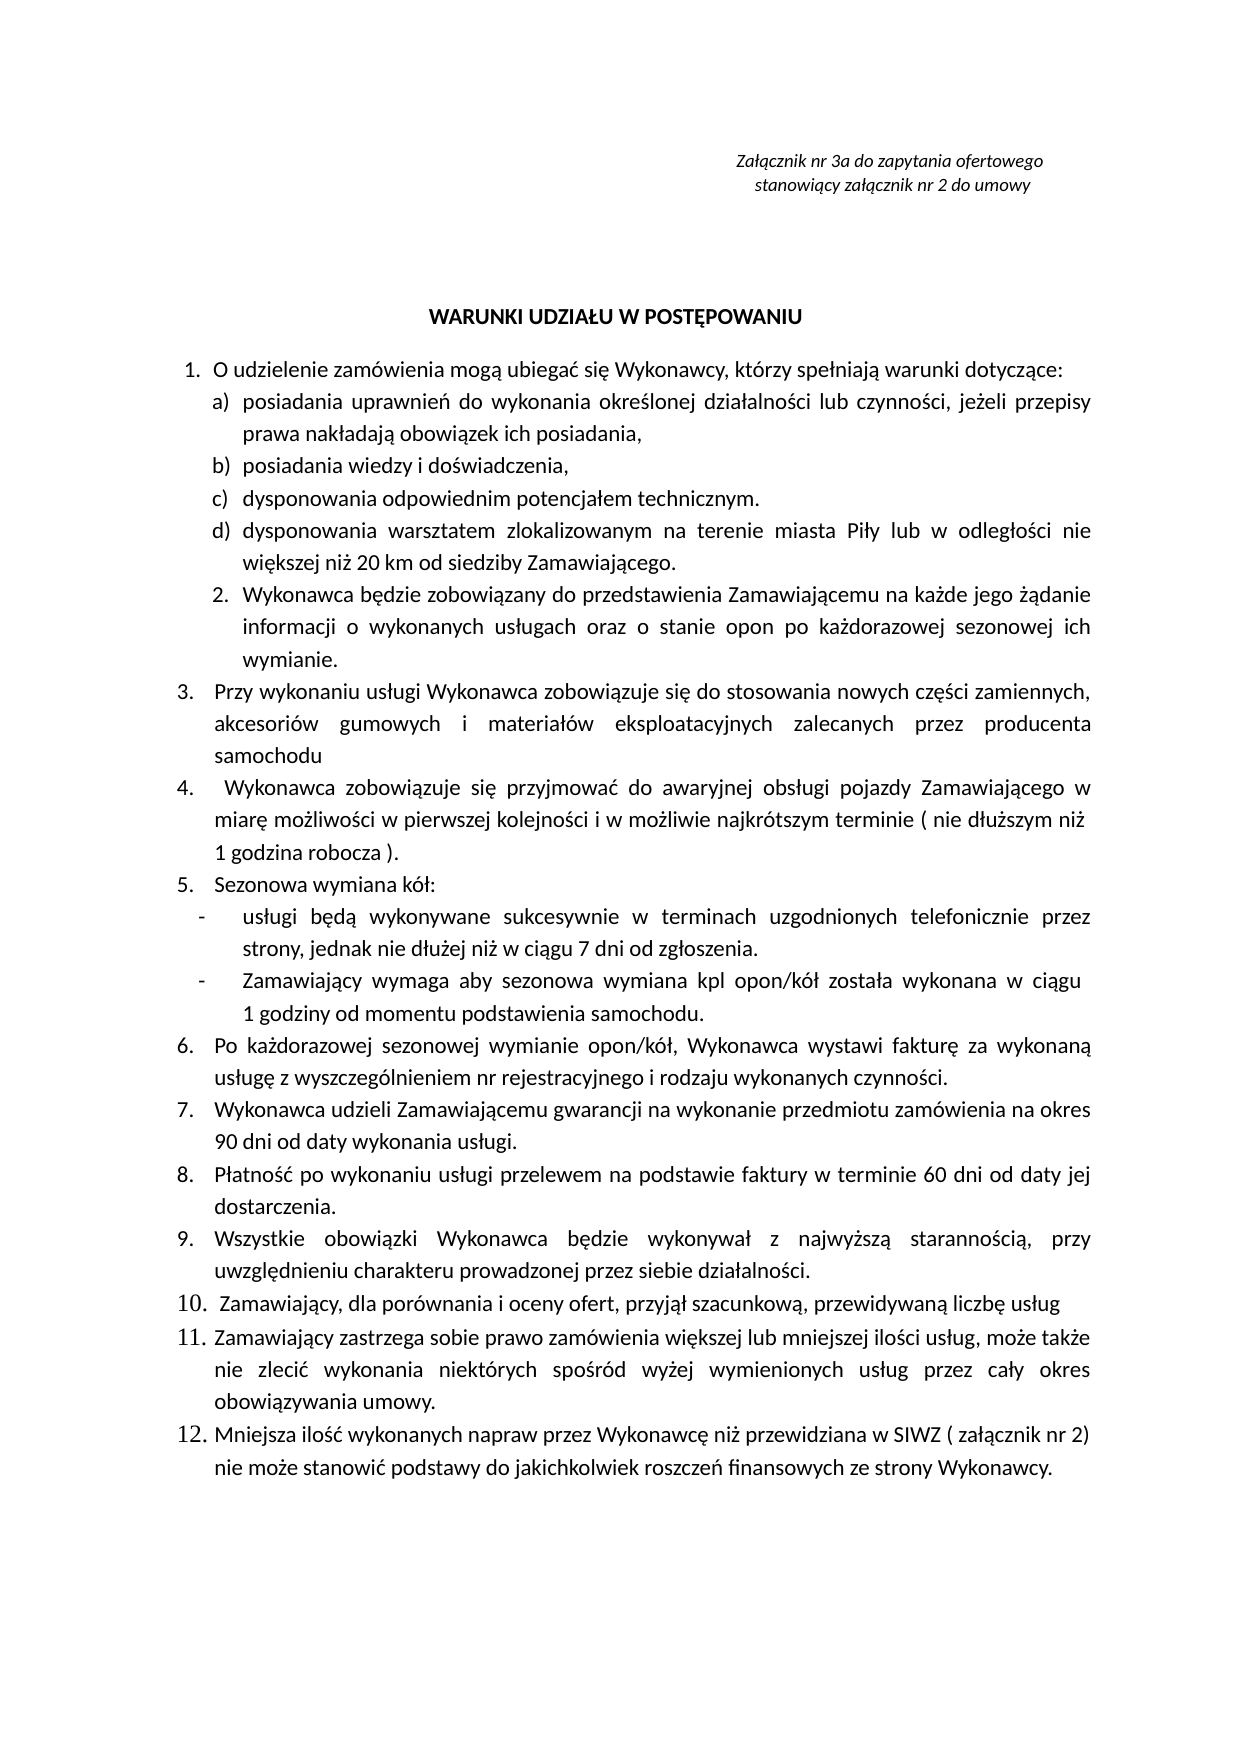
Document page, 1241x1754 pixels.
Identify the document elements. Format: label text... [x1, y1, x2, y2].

list dysponowania odpowiednim potencjałem technicznym. [212, 484, 1092, 512]
list posiadania uprawnień do wykonania określonej działalności lub czynności, jeżeli przepisy prawa nakładają obowiązek ich posiadania, [212, 387, 1092, 447]
list Sezonowa wymiana kół: [177, 870, 1092, 898]
text stanowiący załącznik nr 2 do umowy [139, 173, 1092, 196]
list Przy wykonaniu usługi Wykonawca zobowiązuje się do stosowania nowych części zamiennych, akcesoriów gumowych i materiałów eksploatacyjnych zalecanych przez producenta samochodu [177, 677, 1092, 769]
list Zamawiający wymaga aby sezonowa wymiana kpl opon/kół została wykonana w ciągu 1 godziny od momentu podstawienia samochodu. [198, 967, 1092, 1027]
list posiadania wiedzy i doświadczenia, [212, 452, 1092, 479]
list Po każdorazowej sezonowej wymianie opon/kół, Wykonawca wystawi fakturę za wykonaną usługę z wyszczególnieniem nr rejestracyjnego i rodzaju wykonanych czynności. [177, 1031, 1092, 1091]
list Zamawiający zastrzega sobie prawo zamówienia większej lub mniejszej ilości usług, może także nie zlecić wykonania niektórych spośród wyżej wymienionych usług przez cały okres obowiązywania umowy. [177, 1322, 1092, 1415]
list Wszystkie obowiązki Wykonawca będzie wykonywał z najwyższą starannością, przy uwzględnieniu charakteru prowadzonej przez siebie działalności. [177, 1224, 1092, 1284]
text Załącznik nr 3a do zapytania ofertowego [139, 148, 1092, 173]
list Wykonawca będzie zobowiązany do przedstawienia Zamawiającemu na każde jego żądanie informacji o wykonanych usługach oraz o stanie opon po każdorazowej sezonowej ich wymianie. [212, 580, 1092, 673]
list dysponowania warsztatem zlokalizowanym na terenie miasta Piły lub w odległości nie większej niż 20 km od siedziby Zamawiającego. [212, 516, 1092, 576]
list Wykonawca udzieli Zamawiającemu gwarancji na wykonanie przedmiotu zamówienia na okres 90 dni od daty wykonania usługi. [177, 1095, 1092, 1156]
list O udzielenie zamówienia mogą ubiegać się Wykonawcy, którzy spełniają warunki dotyczące: [183, 355, 1092, 383]
list usługi będą wykonywane sukcesywnie w terminach uzgodnionych telefonicznie przez strony, jednak nie dłużej niż w ciągu 7 dni od zgłoszenia. [198, 902, 1092, 962]
list Mniejsza ilość wykonanych napraw przez Wykonawcę niż przewidziana w SIWZ ( załącznik nr 2) nie może stanowić podstawy do jakichkolwiek roszczeń finansowych ze strony Wykonawcy. [177, 1419, 1092, 1481]
text WARUNKI UDZIAŁU W POSTĘPOWANIU [139, 302, 1092, 330]
list Płatność po wykonaniu usługi przelewem na podstawie faktury w terminie 60 dni od daty jej dostarczenia. [177, 1160, 1092, 1220]
list Zamawiający, dla porównania i oceny ofert, przyjął szacunkową, przewidywaną liczbę usług [177, 1288, 1092, 1317]
list Wykonawca zobowiązuje się przyjmować do awaryjnej obsługi pojazdy Zamawiającego w miarę możliwości w pierwszej kolejności i w możliwie najkrótszym terminie ( nie dłuższym niż 1 godzina robocza ). [177, 773, 1092, 866]
